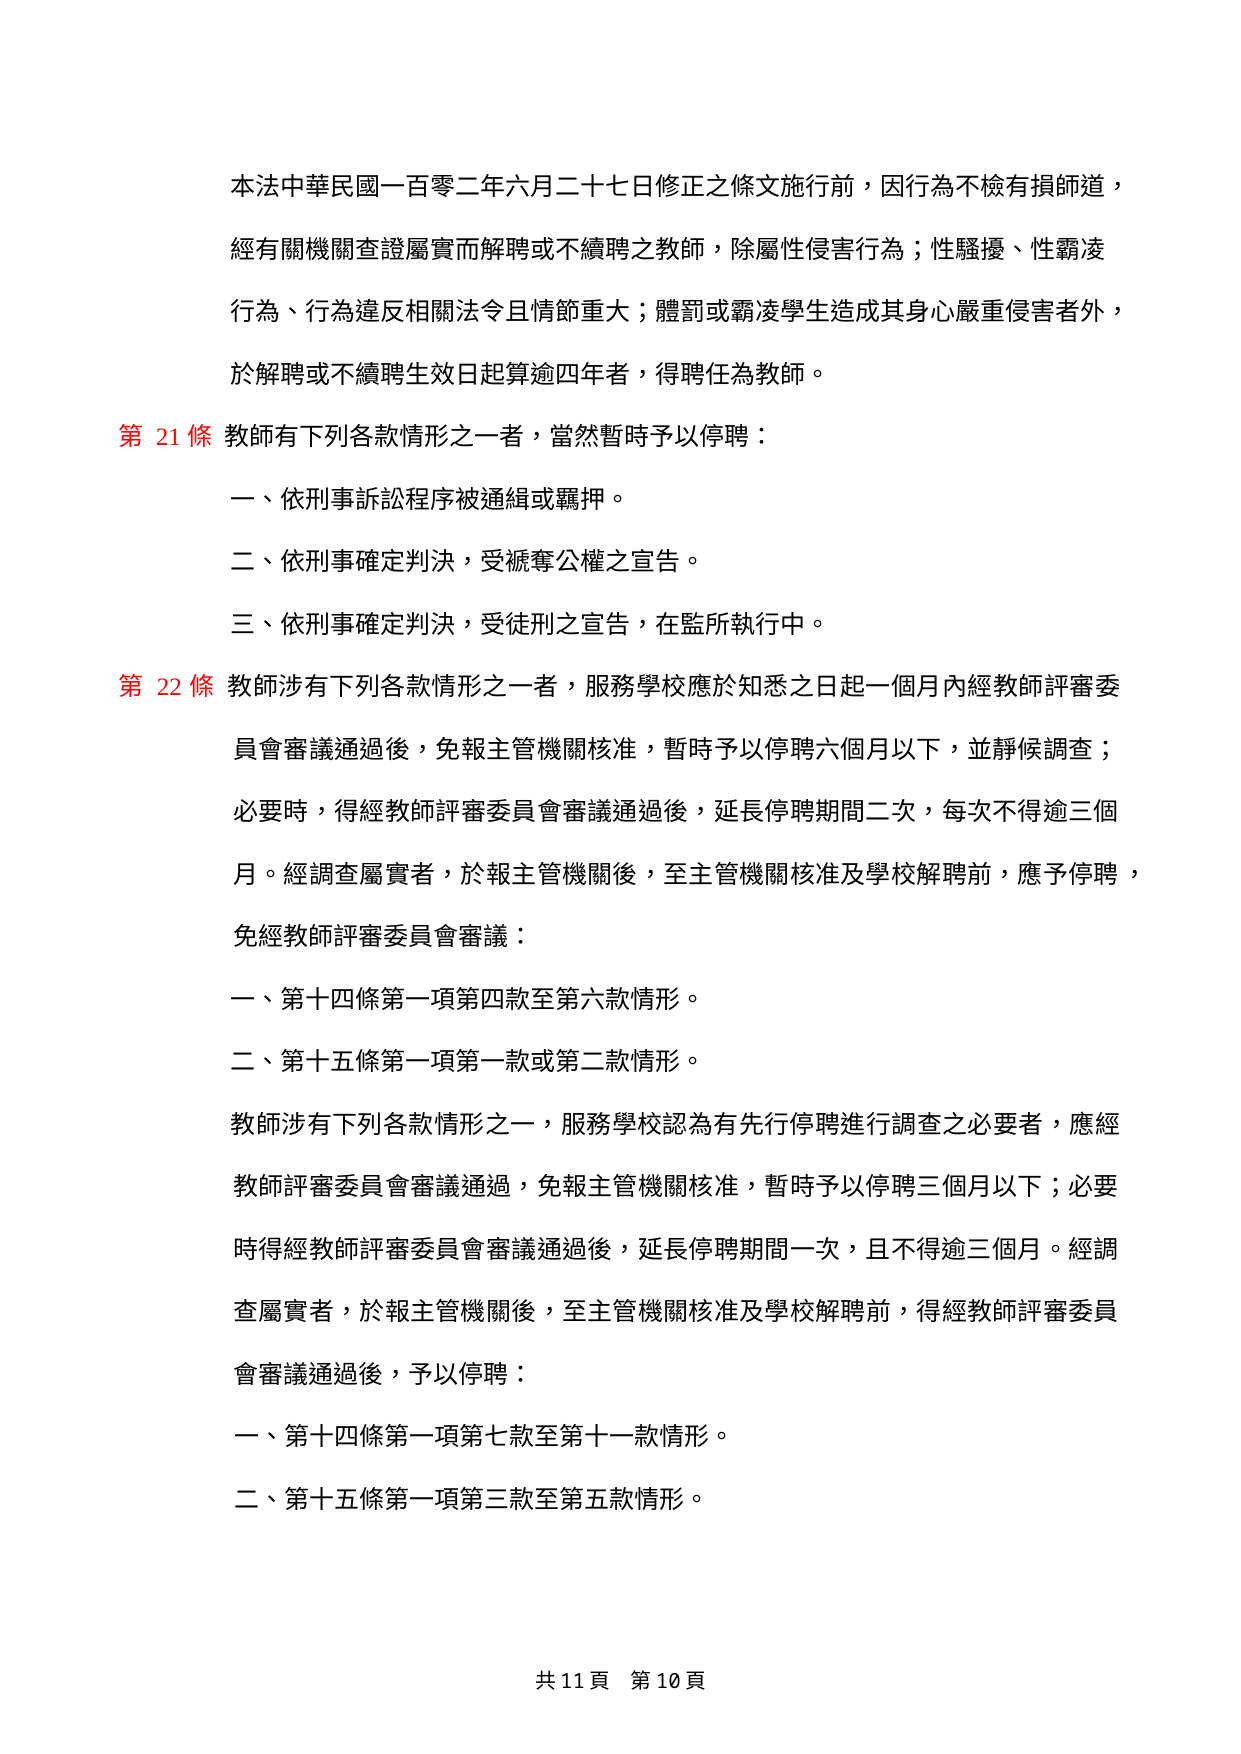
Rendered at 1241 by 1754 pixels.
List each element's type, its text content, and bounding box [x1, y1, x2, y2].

text 一、第十四條第一項第七款至第十一款情形。 [118, 1393, 1122, 1456]
text 二、依刑事確定判決，受褫奪公權之宣告。 [118, 518, 1122, 581]
text 二、第十五條第一項第三款至第五款情形。 [118, 1456, 1122, 1518]
text 二、第十五條第一項第一款或第二款情形。 [118, 1018, 1122, 1081]
text 一、依刑事訴訟程序被通緝或羈押。 [118, 456, 1122, 518]
text 一、第十四條第一項第四款至第六款情形。 [118, 956, 1122, 1018]
text 三、依刑事確定判決，受徒刑之宣告，在監所執行中。 [118, 581, 1122, 643]
text 第 22 條 教師涉有下列各款情形之一者，服務學校應於知悉之日起一個月內經教師評審委員會審議通過後，免報主管機關核准，暫時予以停聘六個月以下，並靜候調查；必要時，得經教師評審委員會審議通過後，延長停聘期間二次，每次不得逾三個月。經調查屬實者，於報主管機關後，至主管機關核准及學校解聘前，應予停聘，免經教師評審委員會審議： [118, 643, 1122, 956]
text 本法中華民國一百零二年六月二十七日修正之條文施行前，因行為不檢有損師道，經有關機關查證屬實而解聘或不續聘之教師，除屬性侵害行為；性騷擾、性霸凌行為、行為違反相關法令且情節重大；體罰或霸凌學生造成其身心嚴重侵害者外，於解聘或不續聘生效日起算逾四年者，得聘任為教師。 [230, 143, 1122, 393]
text 教師涉有下列各款情形之一，服務學校認為有先行停聘進行調查之必要者，應經教師評審委員會審議通過，免報主管機關核准，暫時予以停聘三個月以下；必要時得經教師評審委員會審議通過後，延長停聘期間一次，且不得逾三個月。經調查屬實者，於報主管機關後，至主管機關核准及學校解聘前，得經教師評審委員會審議通過後，予以停聘： [231, 1081, 1122, 1393]
text 第 21 條 教師有下列各款情形之一者，當然暫時予以停聘： [118, 393, 1122, 456]
